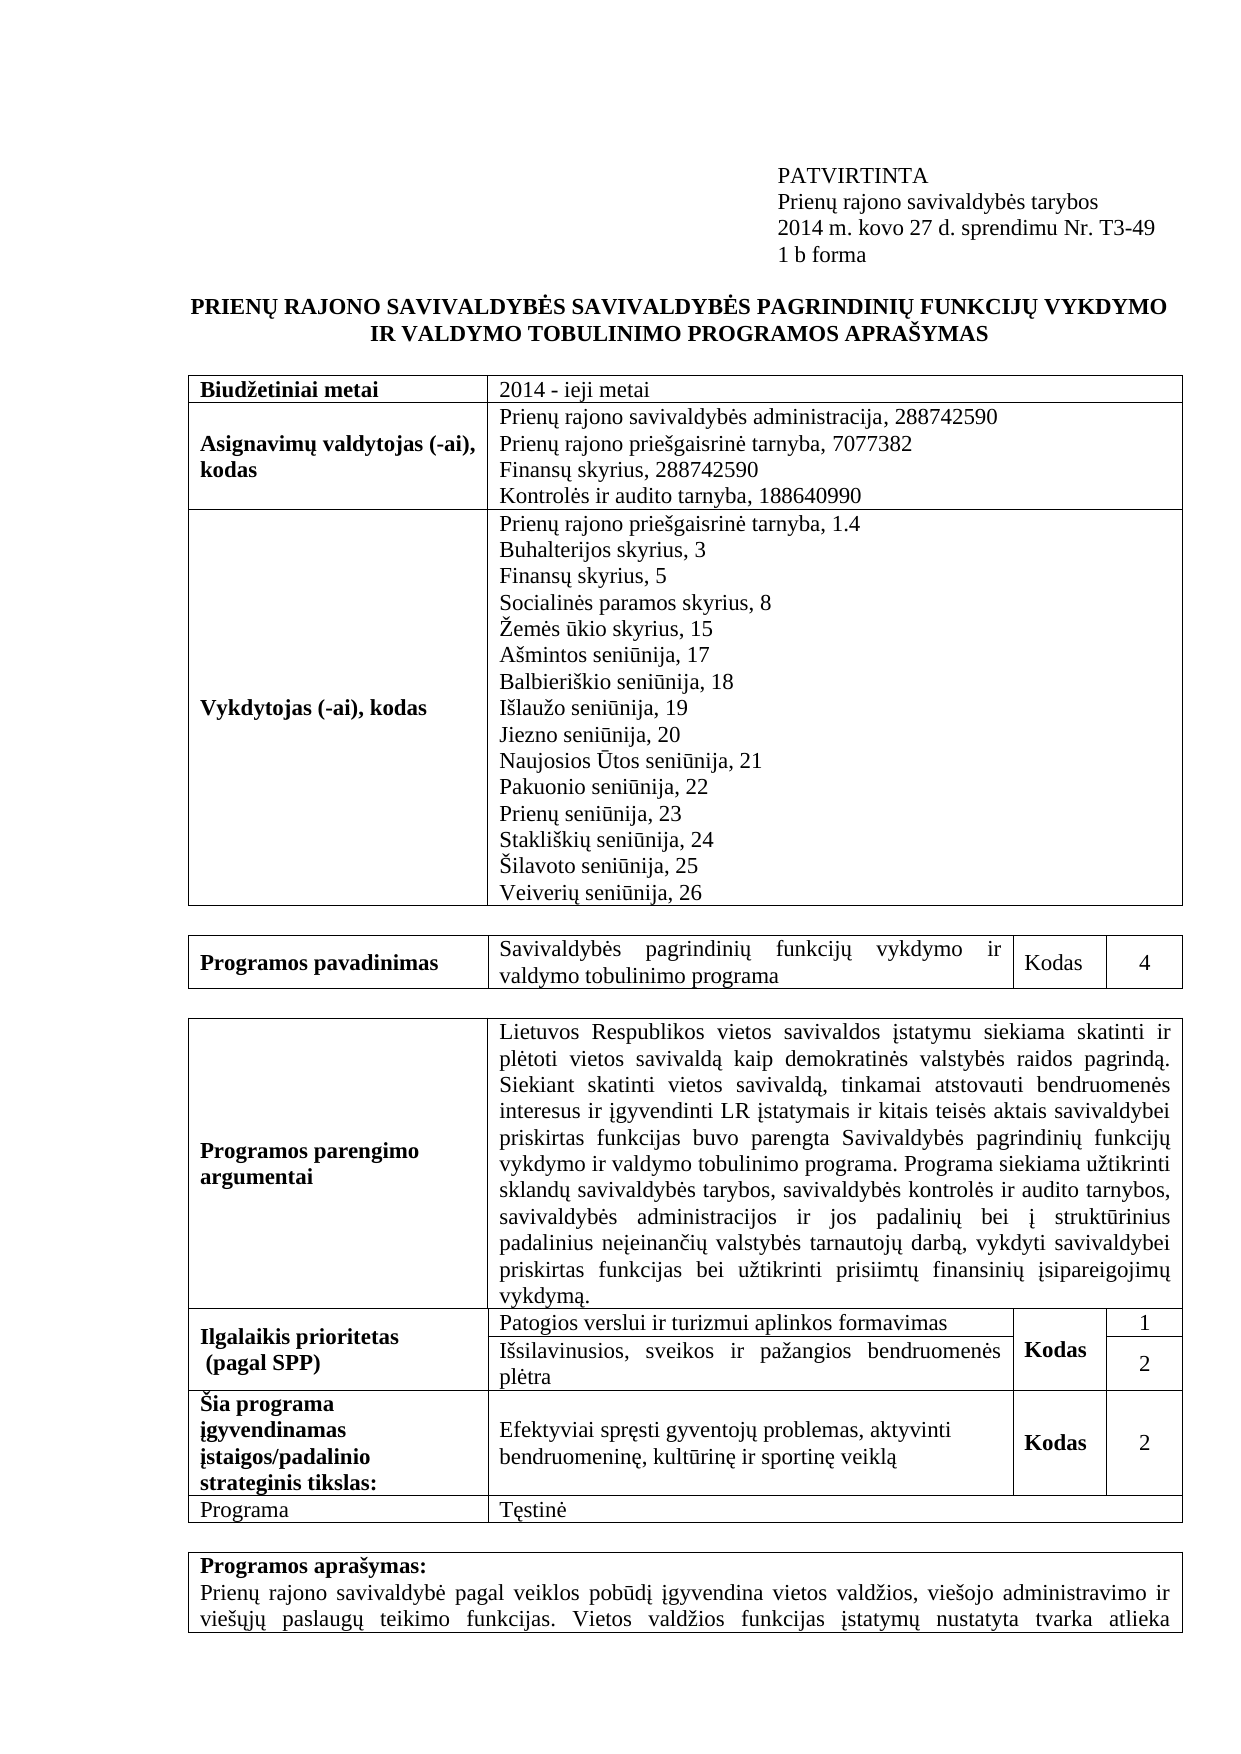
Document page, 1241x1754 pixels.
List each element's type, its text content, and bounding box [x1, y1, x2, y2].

table_cell Išsilavinusios, sveikos ir pažangios bendruomenės plėtra [489, 1337, 1013, 1389]
table_cell Prienų rajono savivaldybės administracija, 288742590 Prienų rajono priešgaisrinė tarnyba, 7077382 Finansų skyrius, 288742590 Kontrolės ir audito tarnyba, 188640990 [488, 403, 1182, 509]
table_cell Šia programa įgyvendinamas įstaigos/padalinio strateginis tikslas: [189, 1391, 488, 1495]
text 1 b forma [777, 241, 1181, 267]
table_header Programos parengimo argumentai [189, 1019, 487, 1308]
text PRIENŲ RAJONO SAVIVALDYBĖS SAVIVALDYBĖS PAGRINDINIŲ FUNKCIJŲ VYKDYMO IR VALDYMO TOBULINIMO PROGRAMOS APRAŠYMAS [177, 293, 1181, 346]
table_cell Tęstinė [489, 1496, 1182, 1522]
table_cell Vykdytojas (-ai), kodas [189, 510, 487, 905]
text Prienų rajono savivaldybės tarybos [777, 188, 1181, 214]
table_header 2014 - ieji metai [488, 376, 1182, 402]
table_cell 2 [1107, 1391, 1182, 1495]
table_cell Programa [189, 1496, 488, 1522]
table_cell Patogios verslui ir turizmui aplinkos formavimas [489, 1309, 1013, 1336]
text PATVIRTINTA [777, 162, 1181, 188]
table_cell Prienų rajono priešgaisrinė tarnyba, 1.4 Buhalterijos skyrius, 3 Finansų skyrius, 5 Socialinės paramos skyrius, 8 Žemės ūkio skyrius, 15 Ašmintos seniūnija, 17 Balbieriškio seniūnija, 18 Išlaužo seniūnija, 19 Jiezno seniūnija, 20 Naujosios Ūtos seniūnija, 21 Pakuonio seniūnija, 22 Prienų seniūnija, 23 Stakliškių seniūnija, 24 Šilavoto seniūnija, 25 Veiverių seniūnija, 26 [488, 510, 1182, 905]
table_header Savivaldybės pagrindinių funkcijų vykdymo ir valdymo tobulinimo programa [489, 936, 1013, 988]
table_cell 2 [1107, 1337, 1182, 1389]
table_cell Kodas [1014, 1309, 1106, 1389]
table_header Kodas [1014, 936, 1106, 988]
table_header 4 [1107, 936, 1182, 988]
table_cell Asignavimų valdytojas (-ai), kodas [189, 403, 487, 509]
text 2014 m. kovo 27 d. sprendimu Nr. T3-49 [777, 214, 1181, 241]
table_header Programos aprašymas: Prienų rajono savivaldybė pagal veiklos pobūdį įgyvendina vietos valdžios, viešojo administravimo ir viešųjų paslaugų teikimo funkcijas. Vietos valdžios funkcijas įstatymų nustatyta tvarka atlieka [189, 1553, 1182, 1632]
table_cell Ilgalaikis prioritetas (pagal SPP) [189, 1309, 488, 1389]
table_cell Efektyviai spręsti gyventojų problemas, aktyvinti bendruomeninę, kultūrinę ir sportinę veiklą [489, 1391, 1013, 1495]
table_cell Kodas [1014, 1391, 1106, 1495]
table_cell 1 [1107, 1309, 1182, 1336]
table_header Lietuvos Respublikos vietos savivaldos įstatymu siekiama skatinti ir plėtoti vietos savivaldą kaip demokratinės valstybės raidos pagrindą. Siekiant skatinti vietos savivaldą, tinkamai atstovauti bendruomenės interesus ir įgyvendinti LR įstatymais ir kitais teisės aktais savivaldybei priskirtas funkcijas buvo parengta Savivaldybės pagrindinių funkcijų vykdymo ir valdymo tobulinimo programa. Programa siekiama užtikrinti sklandų savivaldybės tarybos, savivaldybės kontrolės ir audito tarnybos, savivaldybės administracijos ir jos padalinių bei į struktūrinius padalinius neįeinančių valstybės tarnautojų darbą, vykdyti savivaldybei priskirtas funkcijas bei užtikrinti prisiimtų finansinių įsipareigojimų vykdymą. [488, 1019, 1182, 1308]
table_header Programos pavadinimas [189, 936, 488, 988]
table_header Biudžetiniai metai [189, 376, 487, 402]
